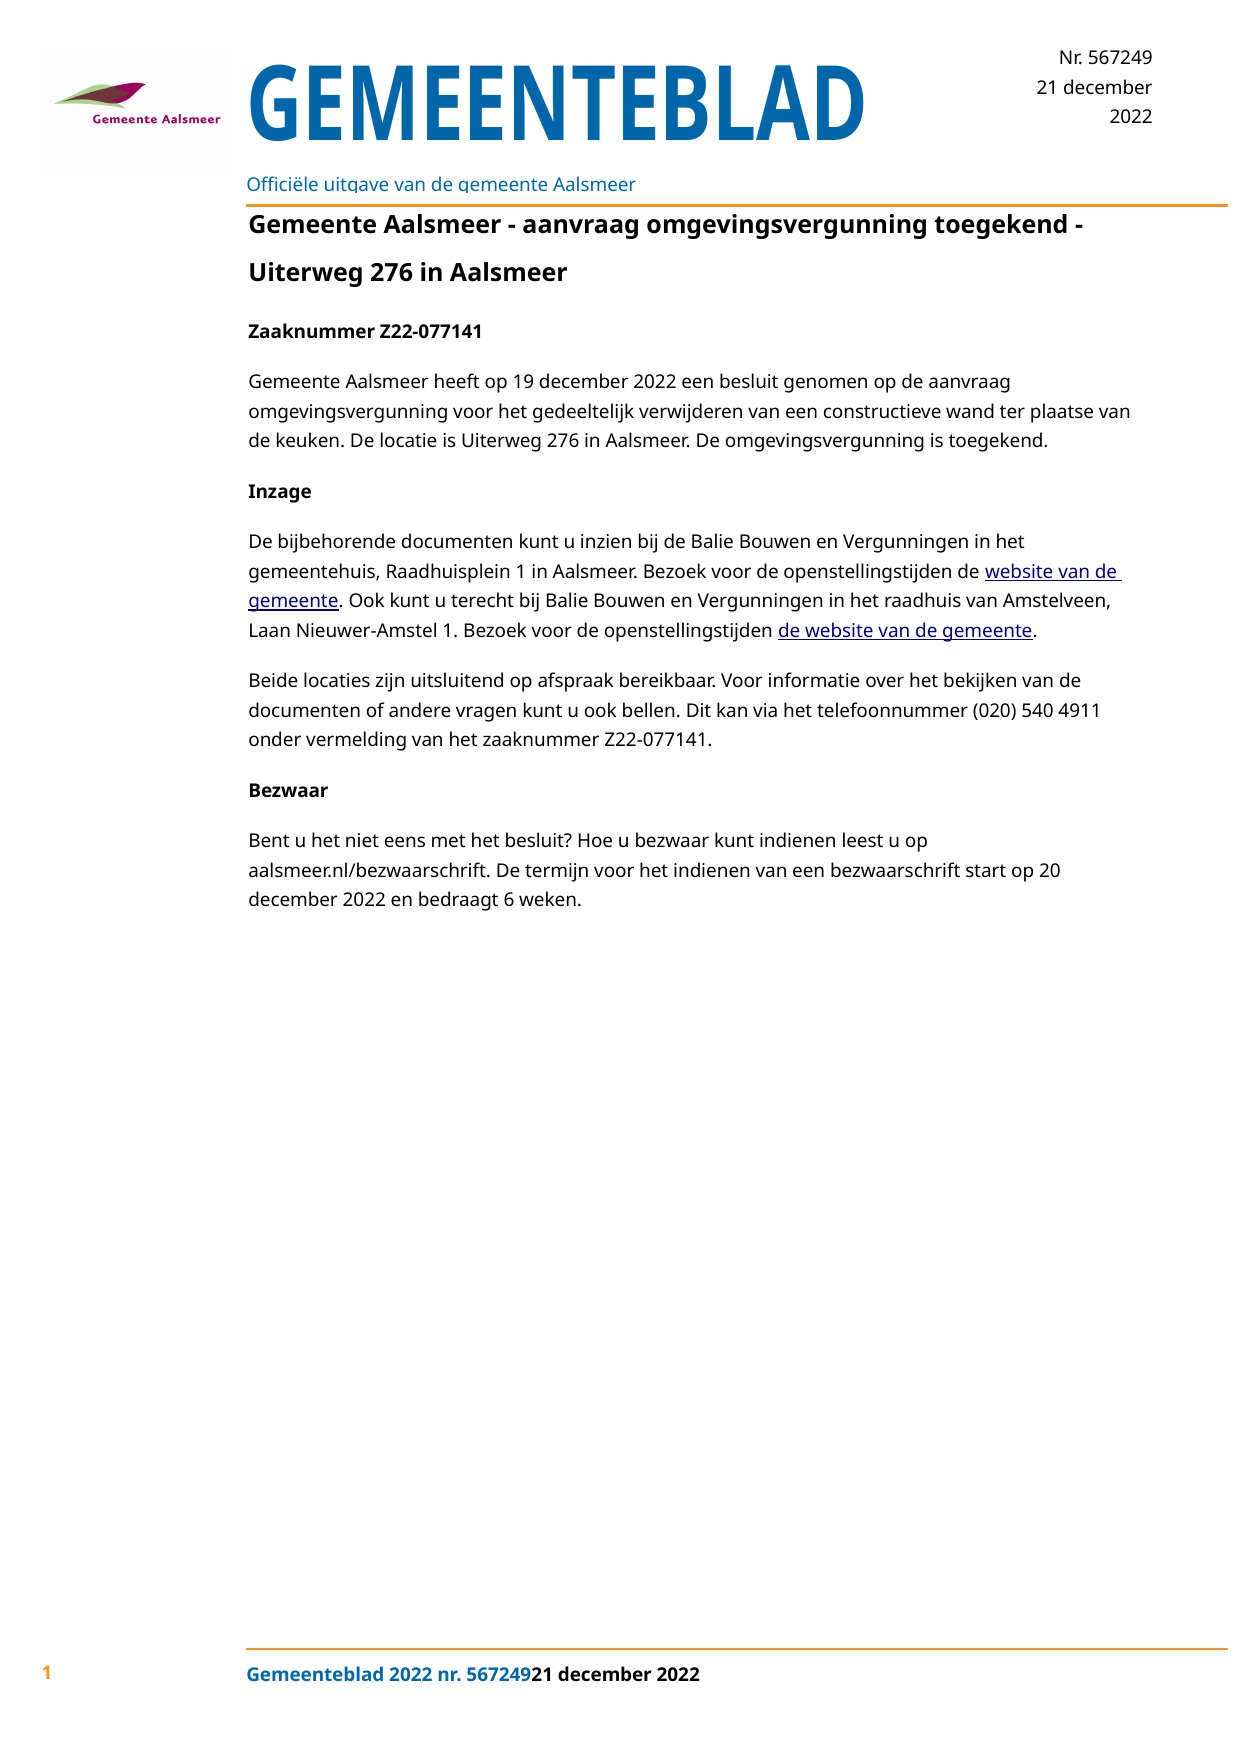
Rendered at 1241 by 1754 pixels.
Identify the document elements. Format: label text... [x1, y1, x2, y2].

text Bent u het niet eens met het besluit? Hoe u bezwaar kunt indienen leest u op aalsmeer.nl/bezwaarschrift. De termijn voor het indienen van een bezwaarschrift start op 20 december 2022 en bedraagt 6 weken. [248, 827, 1152, 912]
text Beide locaties zijn uitsluitend op afspraak bereikbaar. Voor informatie over het bekijken van de documenten of andere vragen kunt u ook bellen. Dit kan via het telefoonnummer (020) 540 4911 onder vermelding van het zaaknummer Z22-077141. [248, 667, 1152, 752]
text Gemeente Aalsmeer - aanvraag omgevingsvergunning toegekend - Uiterweg 276 in Aalsmeer [248, 207, 1152, 288]
text Inzage [248, 478, 1152, 504]
picture [41, 47, 231, 172]
text Bezwaar [248, 777, 1152, 803]
text Zaaknummer Z22-077141 [248, 318, 1152, 344]
text Gemeente Aalsmeer heeft op 19 december 2022 een besluit genomen op de aanvraag omgevingsvergunning voor het gedeeltelijk verwijderen van een constructieve wand ter plaatse van de keuken. De locatie is Uiterweg 276 in Aalsmeer. De omgevingsvergunning is toegekend. [248, 368, 1152, 453]
text De bijbehorende documenten kunt u inzien bij de Balie Bouwen en Vergunningen in het gemeentehuis, Raadhuisplein 1 in Aalsmeer. Bezoek voor de openstellingstijden de website van de gemeente. Ook kunt u terecht bij Balie Bouwen en Vergunningen in het raadhuis van Amstelveen, Laan Nieuwer-Amstel 1. Bezoek voor de openstellingstijden de website van de gemeente. [248, 528, 1152, 643]
